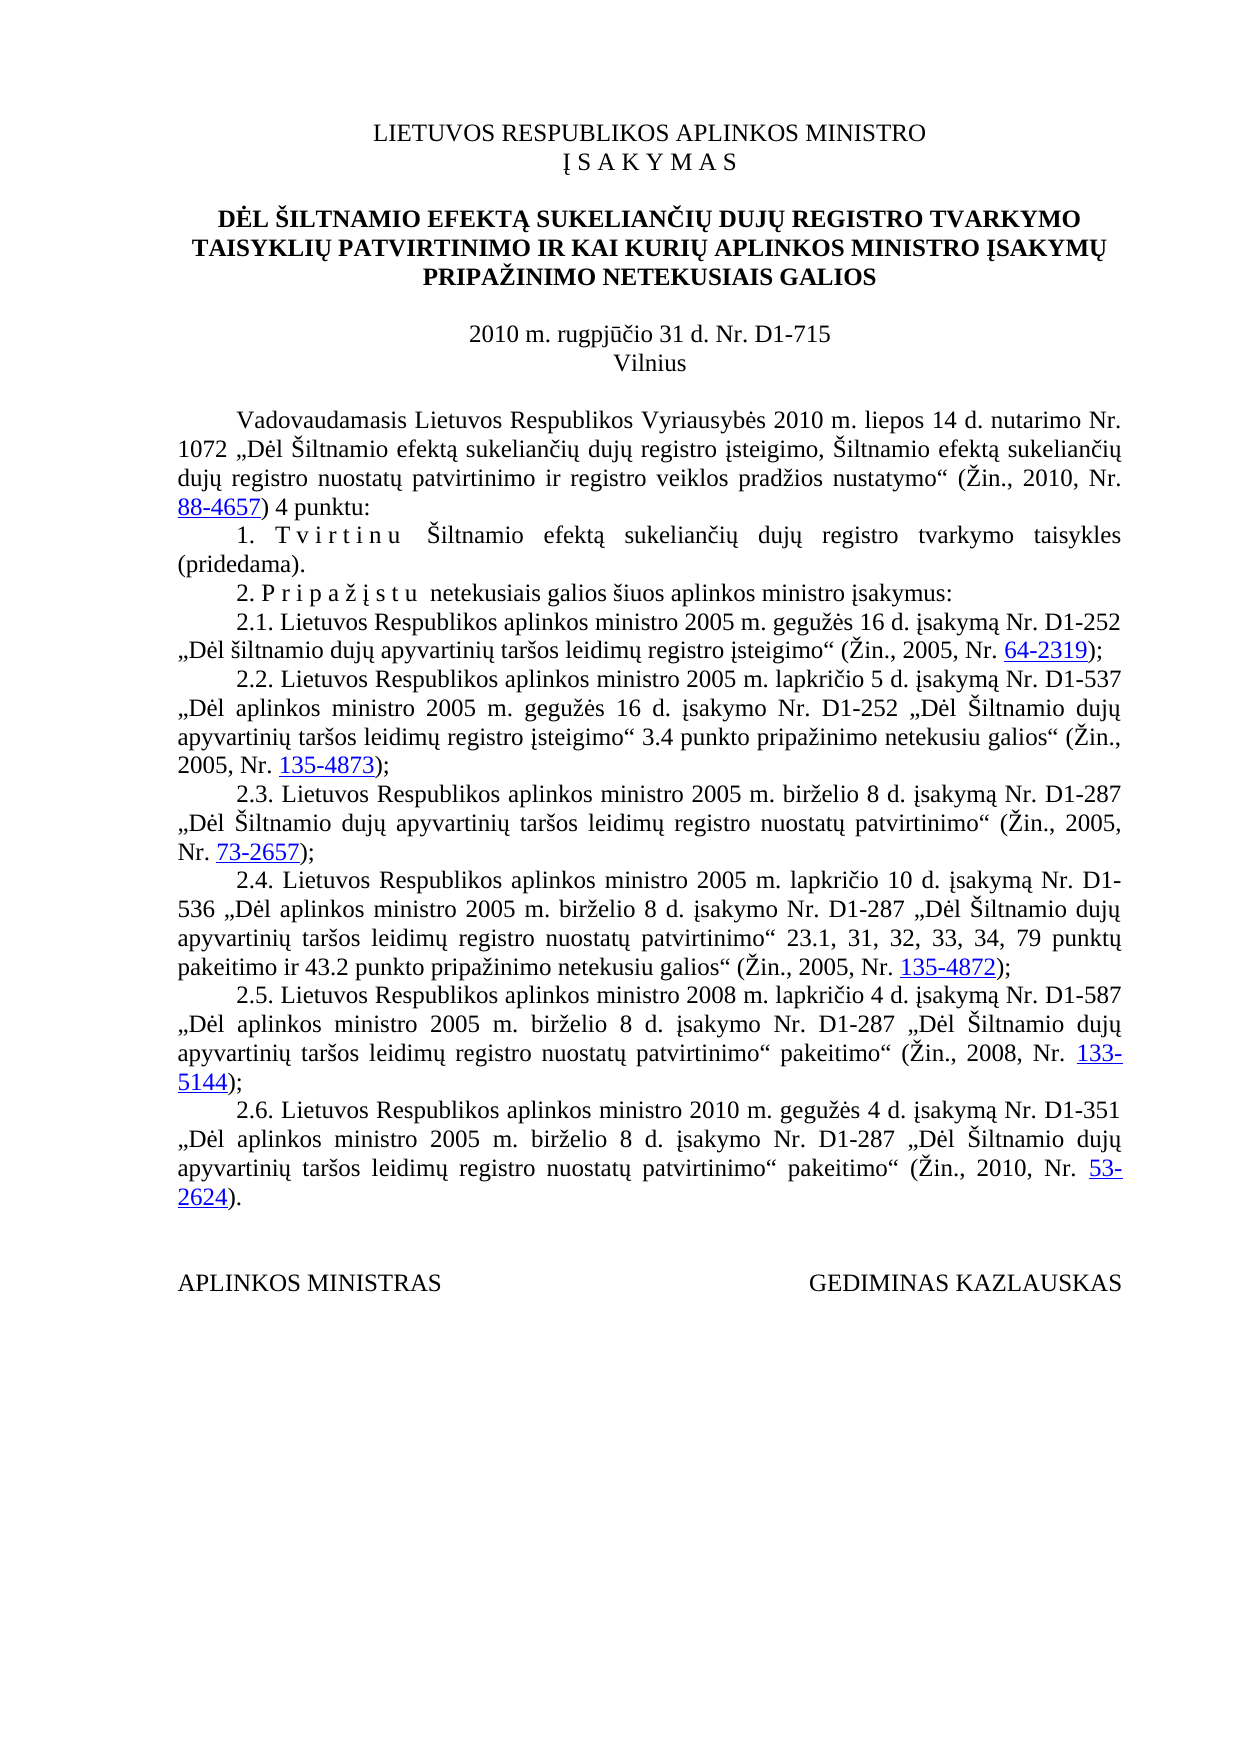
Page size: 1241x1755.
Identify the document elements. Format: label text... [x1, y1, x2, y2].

text DĖL ŠILTNAMIO EFEKTĄ SUKELIANČIŲ DUJŲ REGISTRO TVARKYMO TAISYKLIŲ PATVIRTINIMO IR KAI KURIŲ APLINKOS MINISTRO ĮSAKYMŲ PRIPAŽINIMO NETEKUSIAIS GALIOS [177, 204, 1122, 291]
text 1. Tvirtinu Šiltnamio efektą sukeliančių dujų registro tvarkymo taisykles (pridedama). [177, 521, 1122, 578]
text 2010 m. rugpjūčio 31 d. Nr. D1-715 [177, 319, 1122, 348]
text Vadovaudamasis Lietuvos Respublikos Vyriausybės 2010 m. liepos 14 d. nutarimo Nr. 1072 „Dėl Šiltnamio efektą sukeliančių dujų registro įsteigimo, Šiltnamio efektą sukeliančių dujų registro nuostatų patvirtinimo ir registro veiklos pradžios nustatymo“ (Žin., 2010, Nr. 88-4657) 4 punktu: [177, 406, 1122, 521]
text 2.5. Lietuvos Respublikos aplinkos ministro 2008 m. lapkričio 4 d. įsakymą Nr. D1-587 „Dėl aplinkos ministro 2005 m. birželio 8 d. įsakymo Nr. D1-287 „Dėl Šiltnamio dujų apyvartinių taršos leidimų registro nuostatų patvirtinimo“ pakeitimo“ (Žin., 2008, Nr. 133-5144); [177, 981, 1122, 1096]
text 2.6. Lietuvos Respublikos aplinkos ministro 2010 m. gegužės 4 d. įsakymą Nr. D1-351 „Dėl aplinkos ministro 2005 m. birželio 8 d. įsakymo Nr. D1-287 „Dėl Šiltnamio dujų apyvartinių taršos leidimų registro nuostatų patvirtinimo“ pakeitimo“ (Žin., 2010, Nr. 53-2624). [177, 1096, 1122, 1211]
text 2.2. Lietuvos Respublikos aplinkos ministro 2005 m. lapkričio 5 d. įsakymą Nr. D1-537 „Dėl aplinkos ministro 2005 m. gegužės 16 d. įsakymo Nr. D1-252 „Dėl Šiltnamio dujų apyvartinių taršos leidimų registro įsteigimo“ 3.4 punkto pripažinimo netekusiu galios“ (Žin., 2005, Nr. 135-4873); [177, 664, 1122, 779]
text LIETUVOS RESPUBLIKOS APLINKOS MINISTRO [177, 118, 1122, 147]
text 2.1. Lietuvos Respublikos aplinkos ministro 2005 m. gegužės 16 d. įsakymą Nr. D1-252 „Dėl šiltnamio dujų apyvartinių taršos leidimų registro įsteigimo“ (Žin., 2005, Nr. 64-2319); [177, 607, 1122, 664]
text 2. Pripažįstu netekusiais galios šiuos aplinkos ministro įsakymus: [177, 578, 1122, 607]
text ĮSAKYMAS [177, 147, 1122, 176]
text 2.4. Lietuvos Respublikos aplinkos ministro 2005 m. lapkričio 10 d. įsakymą Nr. D1-536 „Dėl aplinkos ministro 2005 m. birželio 8 d. įsakymo Nr. D1-287 „Dėl Šiltnamio dujų apyvartinių taršos leidimų registro nuostatų patvirtinimo“ 23.1, 31, 32, 33, 34, 79 punktų pakeitimo ir 43.2 punkto pripažinimo netekusiu galios“ (Žin., 2005, Nr. 135-4872); [177, 866, 1122, 981]
text 2.3. Lietuvos Respublikos aplinkos ministro 2005 m. birželio 8 d. įsakymą Nr. D1-287 „Dėl Šiltnamio dujų apyvartinių taršos leidimų registro nuostatų patvirtinimo“ (Žin., 2005, Nr. 73-2657); [177, 779, 1122, 866]
text Aplinkos ministras Gediminas Kazlauskas [177, 1268, 1122, 1297]
text Vilnius [177, 348, 1122, 377]
